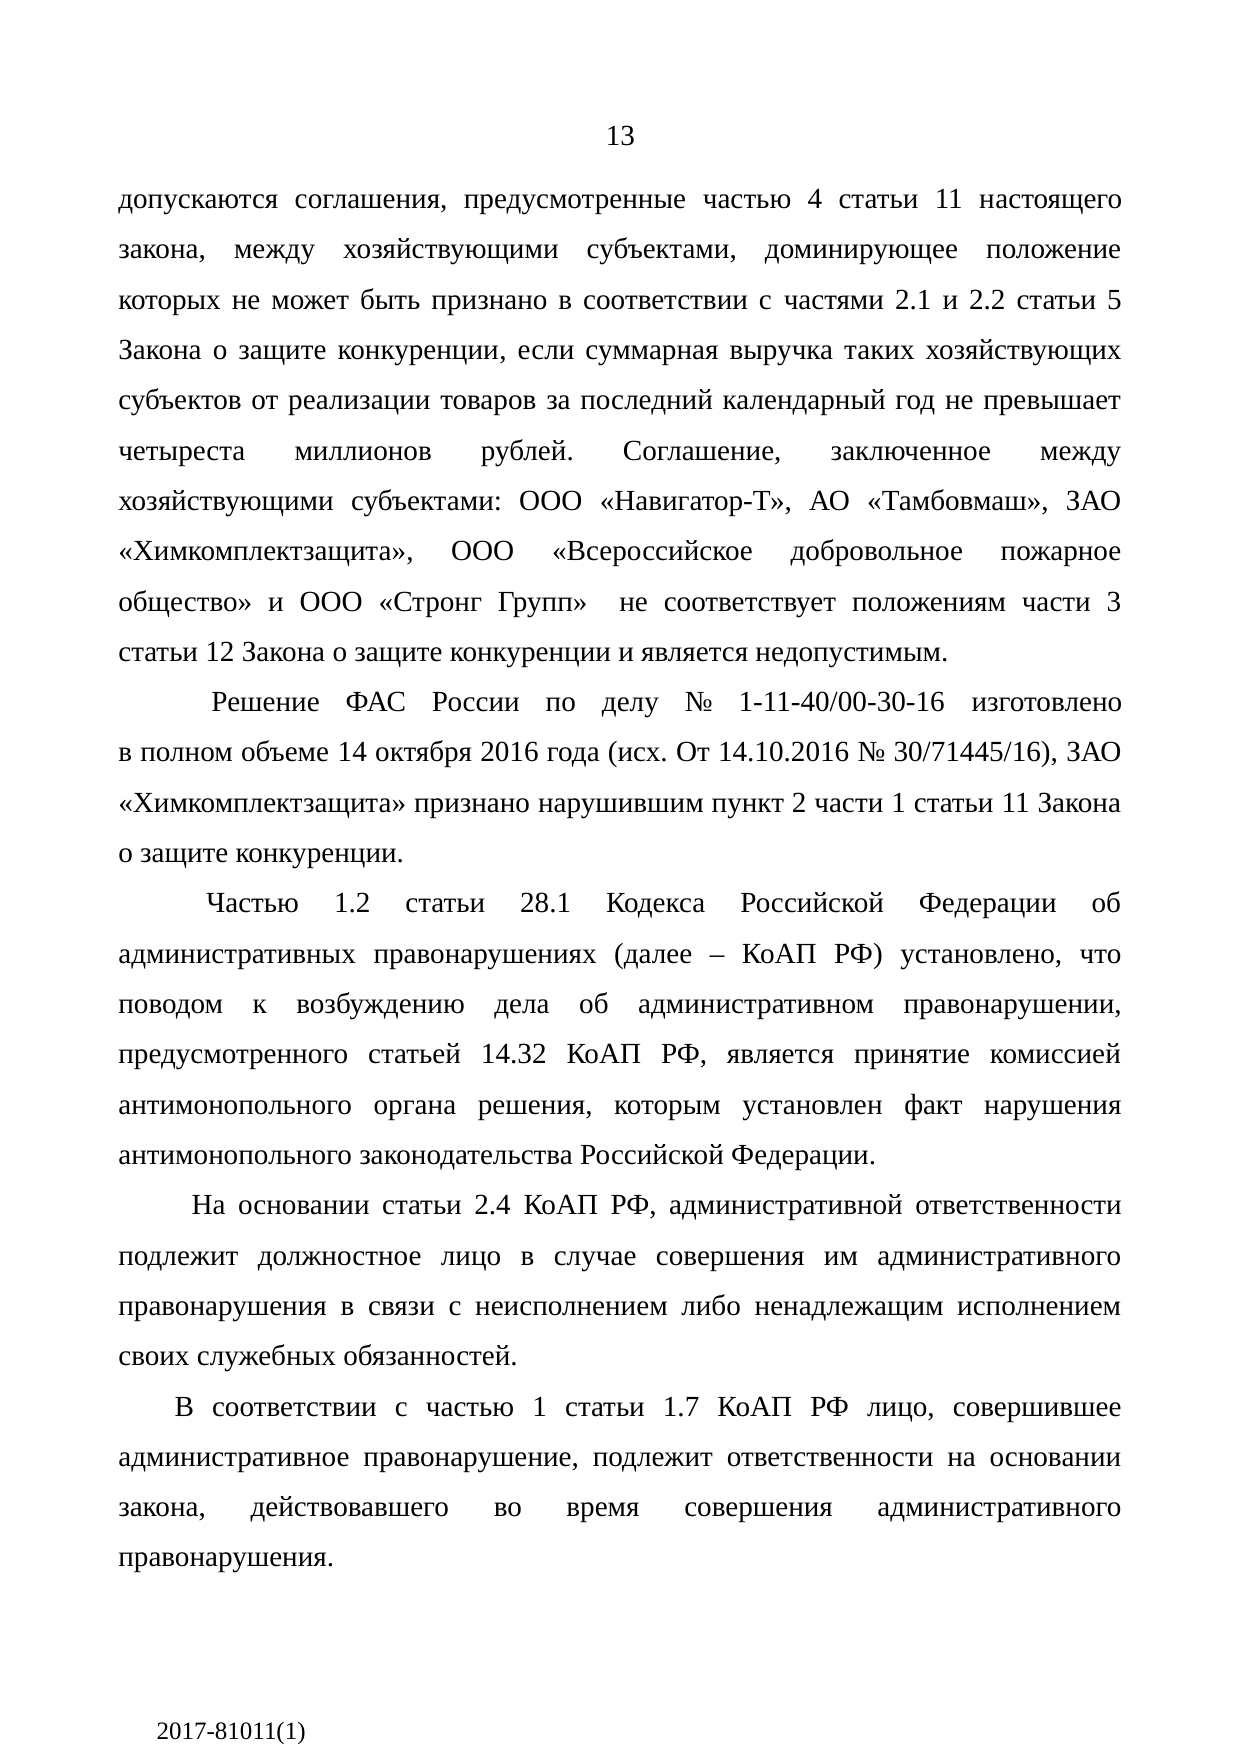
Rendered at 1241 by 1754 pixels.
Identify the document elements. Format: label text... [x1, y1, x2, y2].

text На основании статьи 2.4 КоАП РФ, административной ответственности подлежит должностное лицо в случае совершения им административного правонарушения в связи с неисполнением либо ненадлежащим исполнением своих служебных обязанностей. [118, 1187, 1122, 1372]
text допускаются соглашения, предусмотренные частью 4 статьи 11 настоящего закона, между хозяйствующими субъектами, доминирующее положение которых не может быть признано в соответствии с частями 2.1 и 2.2 статьи 5 Закона о защите конкуренции, если суммарная выручка таких хозяйствующих субъектов от реализации товаров за последний календарный год не превышает четыреста миллионов рублей. Соглашение, заключенное между хозяйствующими субъектами: ООО «Навигатор-Т», АО «Тамбовмаш», ЗАО «Химкомплектзащита», ООО «Всероссийское добровольное пожарное общество» и ООО «Стронг Групп» не соответствует положениям части 3 статьи 12 Закона о защите конкуренции и является недопустимым. [118, 181, 1122, 667]
text Решение ФАС России по делу № 1-11-40/00-30-16 изготовлено в полном объеме 14 октября 2016 года (исх. От 14.10.2016 № 30/71445/16), ЗАО «Химкомплектзащита» признано нарушившим пункт 2 части 1 статьи 11 Закона о защите конкуренции. [118, 684, 1122, 869]
text В соответствии с частью 1 статьи 1.7 КоАП РФ лицо, совершившее административное правонарушение, подлежит ответственности на основании закона, действовавшего во время совершения административного правонарушения. [118, 1389, 1122, 1573]
text Частью 1.2 статьи 28.1 Кодекса Российской Федерации об административных правонарушениях (далее – КоАП РФ) установлено, что поводом к возбуждению дела об административном правонарушении, предусмотренного статьей 14.32 КоАП РФ, является принятие комиссией антимонопольного органа решения, которым установлен факт нарушения антимонопольного законодательства Российской Федерации. [118, 886, 1122, 1171]
